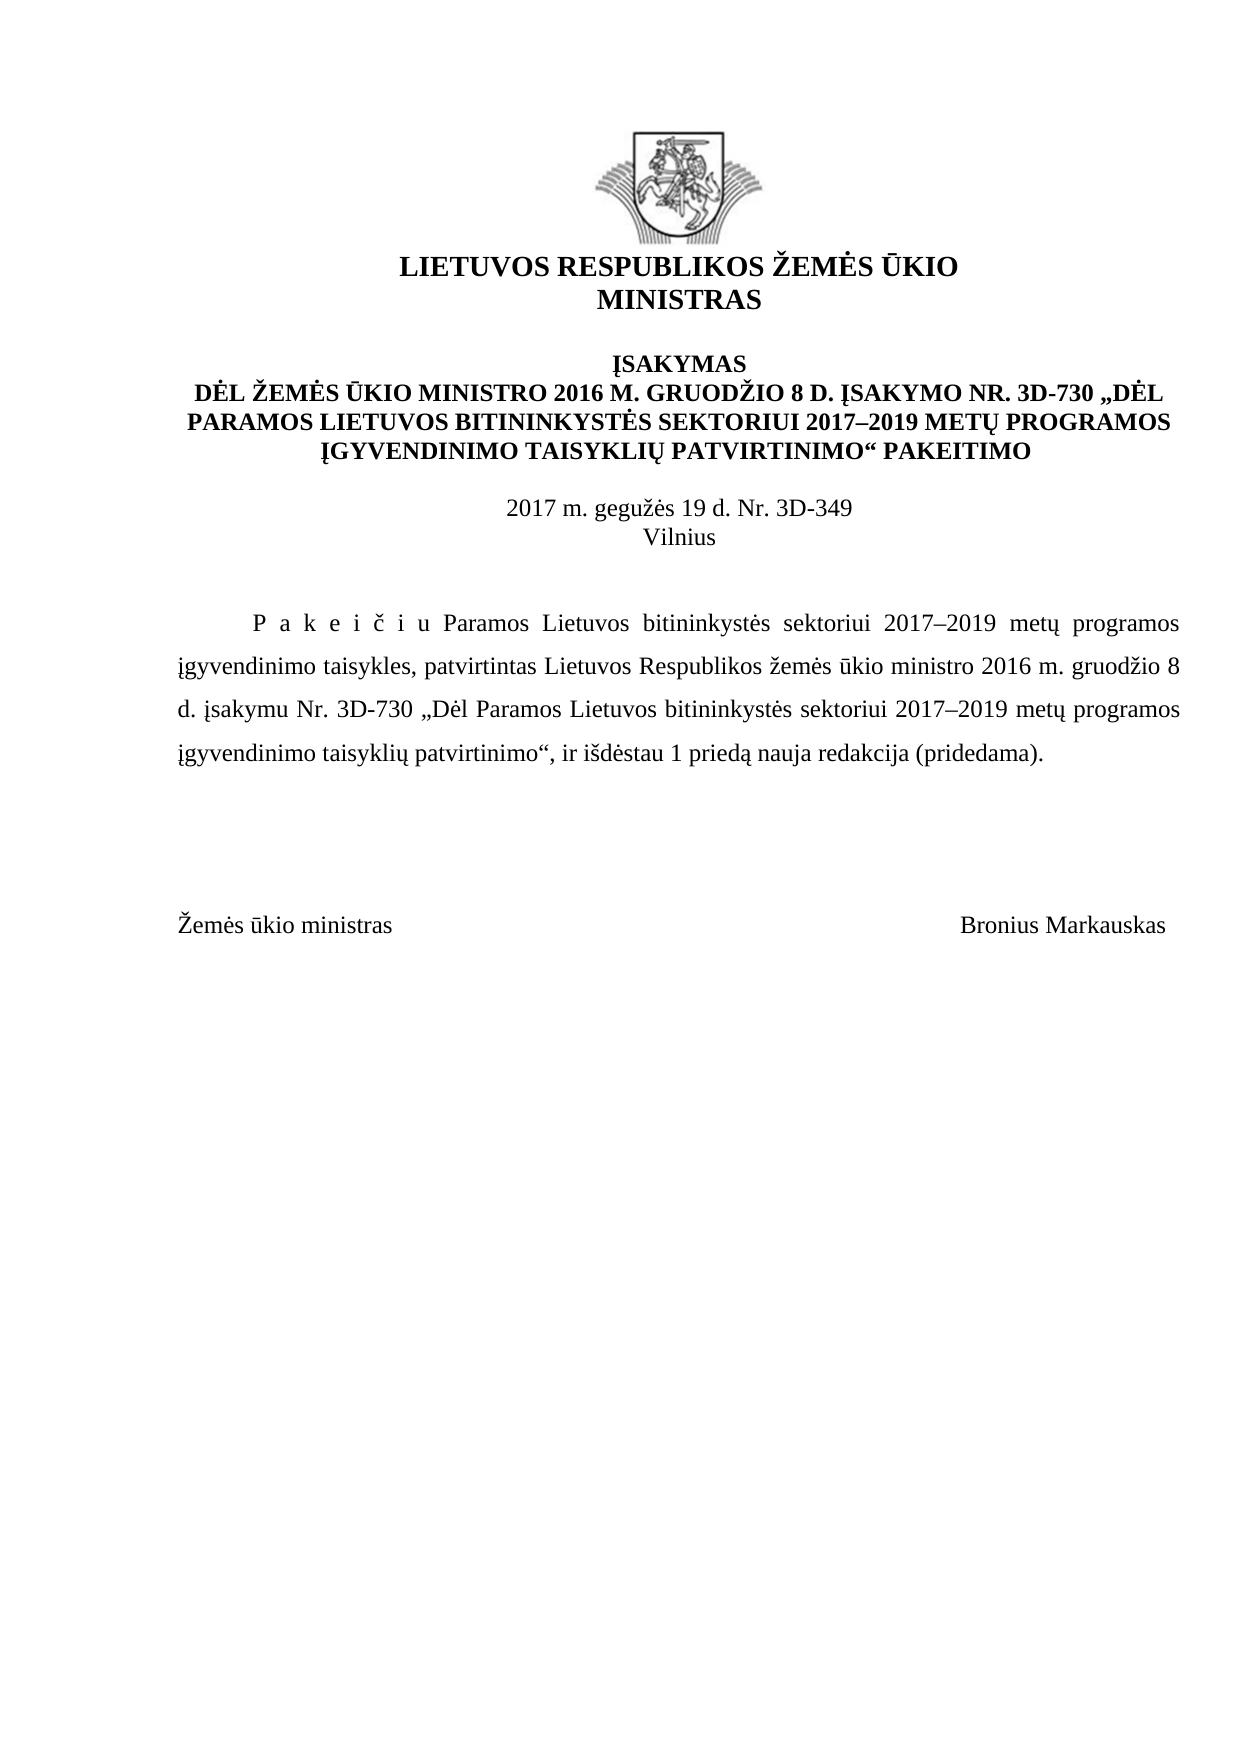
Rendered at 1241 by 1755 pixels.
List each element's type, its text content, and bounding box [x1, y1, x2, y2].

text MINISTRAS [177, 282, 1181, 316]
text ĮSAKYMAS [177, 349, 1181, 378]
text Vilnius [177, 522, 1181, 551]
text P a k e i č i u Paramos Lietuvos bitininkystės sektoriui 2017–2019 metų programos įgyvendinimo taisykles, patvirtintas Lietuvos Respublikos žemės ūkio ministro 2016 m. gruodžio 8 d. įsakymu Nr. 3D-730 „Dėl Paramos Lietuvos bitininkystės sektoriui 2017–2019 metų programos įgyvendinimo taisyklių patvirtinimo“, ir išdėstau 1 priedą nauja redakcija (pridedama). [177, 608, 1181, 766]
text 2017 m. gegužės 19 d. Nr. 3D-349 [177, 493, 1181, 522]
text Dėl ŽEMĖS ŪKIO MINISTRO 2016 m. gRUODžIO 8 d. ĮSAKYMO Nr. 3D-730 „DĖL PARAMOS LIETUVOS BITININKYSTĖS SEKTORIUI 2017–2019 METŲ PROGRAMOS ĮGYVENDINIMO TAISYKLIŲ PATVIRTINIMO“ Pakeitimo [177, 378, 1181, 464]
text Žemės ūkio ministras Bronius Markauskas [177, 910, 1181, 939]
text LIETUVOS RESPUBLIKOS ŽEMĖS ŪKIO [177, 249, 1181, 282]
